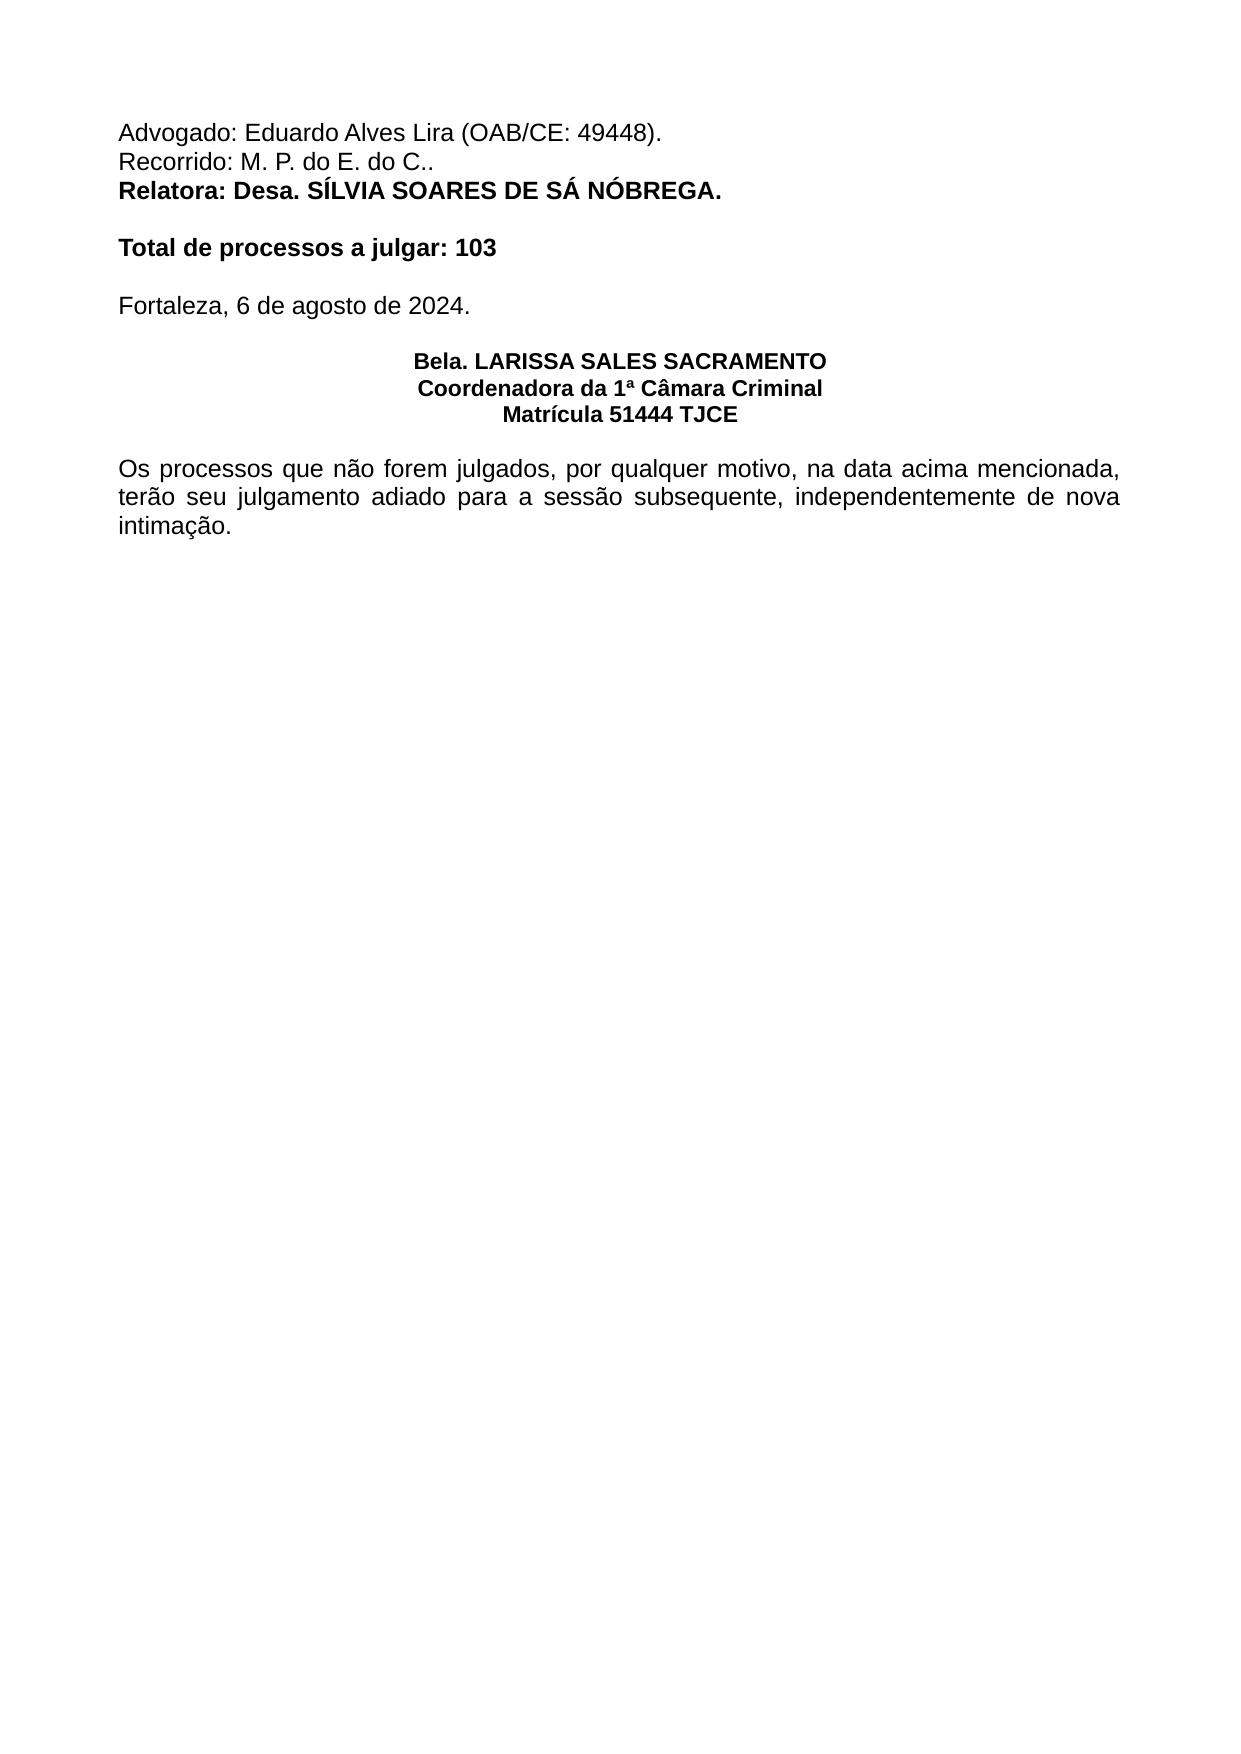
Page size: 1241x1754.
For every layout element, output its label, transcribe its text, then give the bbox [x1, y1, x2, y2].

text Os processos que não forem julgados, por qualquer motivo, na data acima mencionada, terão seu julgamento adiado para a sessão subsequente, independentemente de nova intimação. [118, 453, 1122, 540]
text Coordenadora da 1ª Câmara Criminal [118, 374, 1122, 401]
text Relatora: Desa. SÍLVIA SOARES DE SÁ NÓBREGA. [118, 176, 1122, 204]
text Fortaleza, 6 de agosto de 2024. [118, 291, 1122, 319]
text Total de processos a julgar: 103 [118, 233, 1122, 262]
text Bela. LARISSA SALES SACRAMENTO [118, 348, 1122, 374]
text Advogado: Eduardo Alves Lira (OAB/CE: 49448). [118, 118, 1122, 147]
text Matrícula 51444 TJCE [118, 401, 1122, 427]
text Recorrido: M. P. do E. do C.. [118, 147, 1122, 176]
